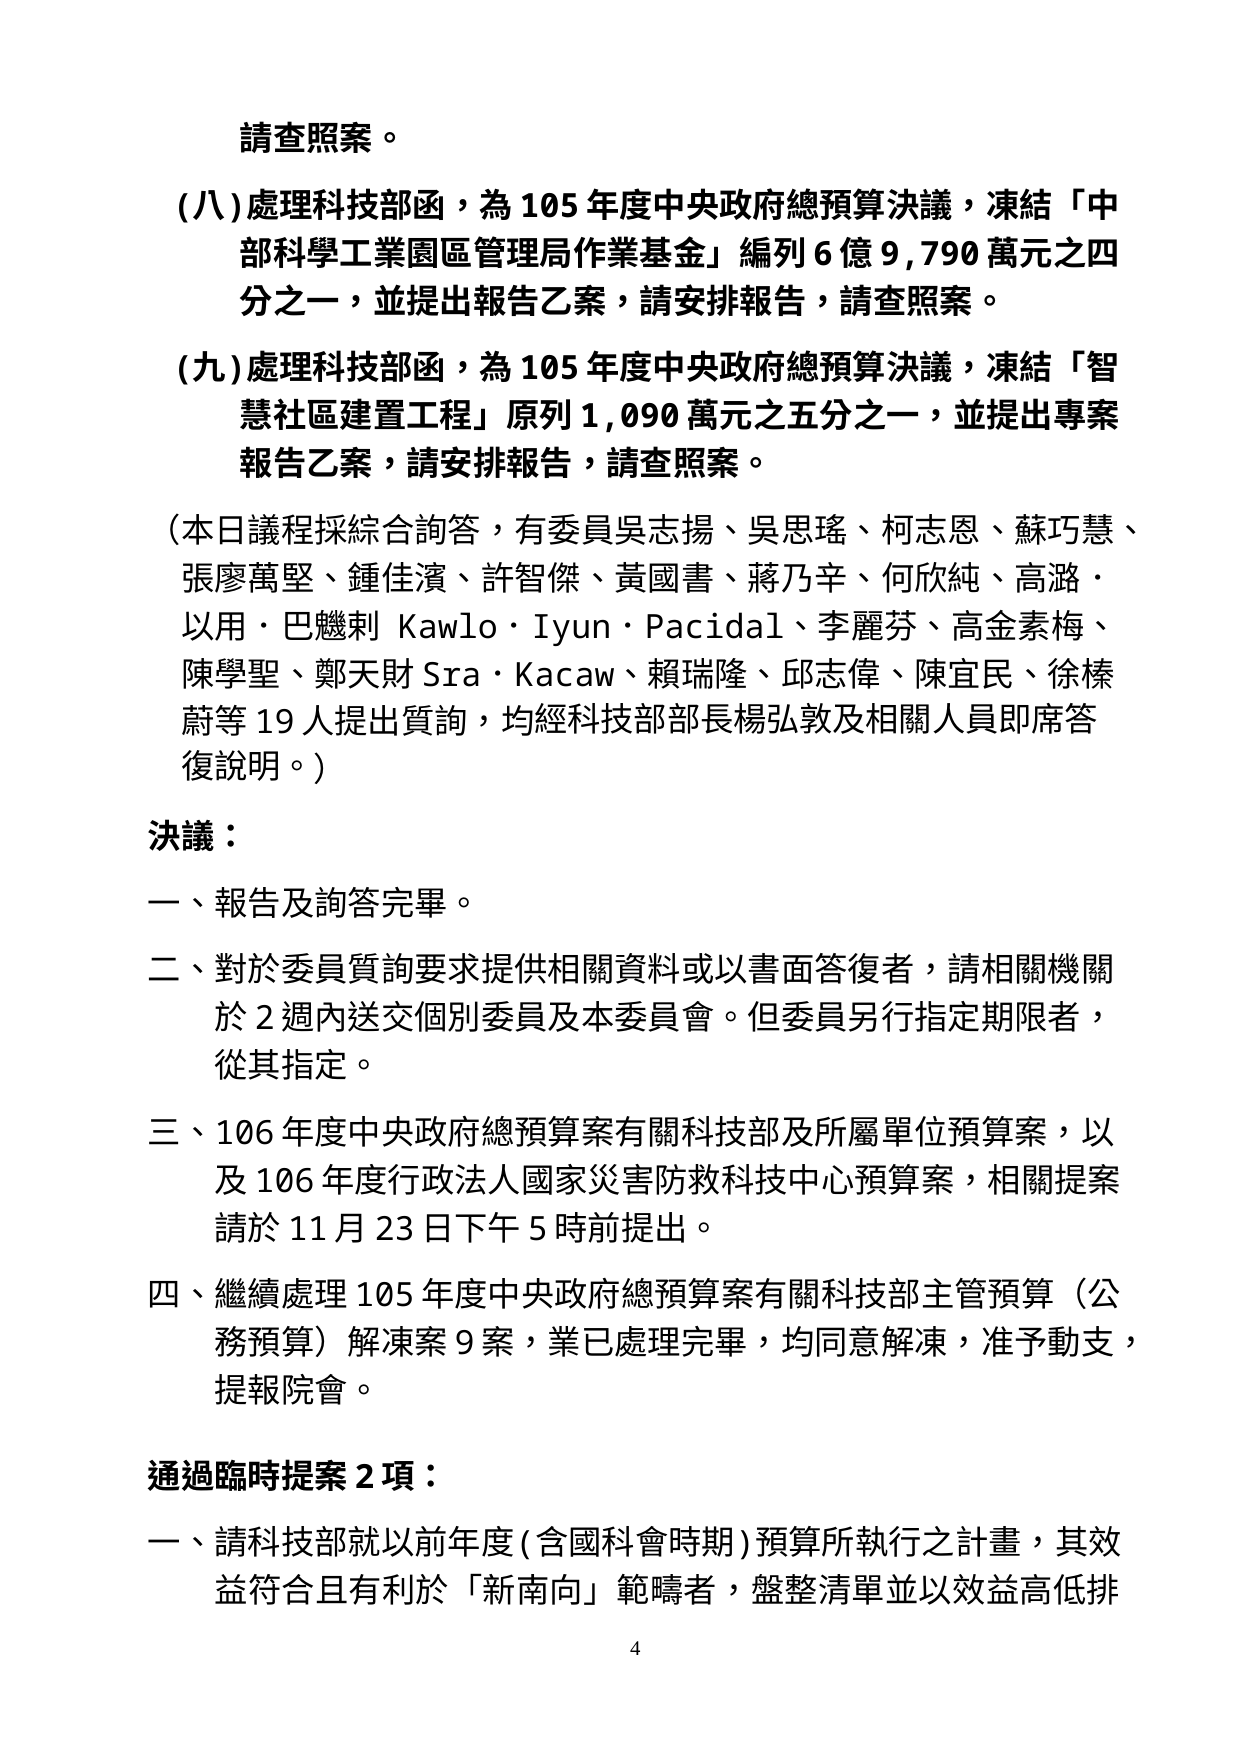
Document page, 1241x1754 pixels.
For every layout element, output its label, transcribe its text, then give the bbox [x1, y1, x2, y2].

text 決議： [148, 810, 1122, 858]
text 一、報告及詢答完畢。 [148, 877, 1122, 925]
text 通過臨時提案2項： [148, 1450, 1122, 1498]
text 三、106年度中央政府總預算案有關科技部及所屬單位預算案，以及106年度行政法人國家災害防救科技中心預算案，相關提案請於11月23日下午5時前提出。 [148, 1106, 1122, 1250]
text （本日議程採綜合詢答，有委員吳志揚、吳思瑤、柯志恩、蘇巧慧、張廖萬堅、鍾佳濱、許智傑、黃國書、蔣乃辛、何欣純、高潞．以用．巴魕剌 Kawlo．Iyun．Pacidal、李麗芬、高金素梅、陳學聖、鄭天財Sra．Kacaw、賴瑞隆、邱志偉、陳宜民、徐榛蔚等19人提出質詢，均經科技部部長楊弘敦及相關人員即席答復說明。） [148, 504, 1122, 791]
text (八)處理科技部函，為105年度中央政府總預算決議，凍結「中部科學工業園區管理局作業基金」編列6億9,790萬元之四分之一，並提出報告乙案，請安排報告，請查照案。 [173, 179, 1122, 323]
text (九)處理科技部函，為105年度中央政府總預算決議，凍結「智慧社區建置工程」原列1,090萬元之五分之一，並提出專案報告乙案，請安排報告，請查照案。 [173, 341, 1122, 485]
text (七)處理科技部函，為105年度中央政府總預算決議，凍結「園區業務推展」中「運用資訊與通訊技術發展智慧園區」原列1,280萬元之五分之一，並提出專案報告乙案，請安排報告，請查照案。 [173, 112, 1122, 160]
text 一、請科技部就以前年度(含國科會時期)預算所執行之計畫，其效益符合且有利於「新南向」範疇者，盤整清單並以效益高低排序，優先於明年度既有相關預算項下，調整項目納入後續執行。 [148, 1516, 1122, 1612]
text 四、繼續處理105年度中央政府總預算案有關科技部主管預算（公務預算）解凍案9案，業已處理完畢，均同意解凍，准予動支，提報院會。 [148, 1268, 1122, 1412]
text 二、對於委員質詢要求提供相關資料或以書面答復者，請相關機關於2週內送交個別委員及本委員會。但委員另行指定期限者，從其指定。 [148, 943, 1122, 1087]
